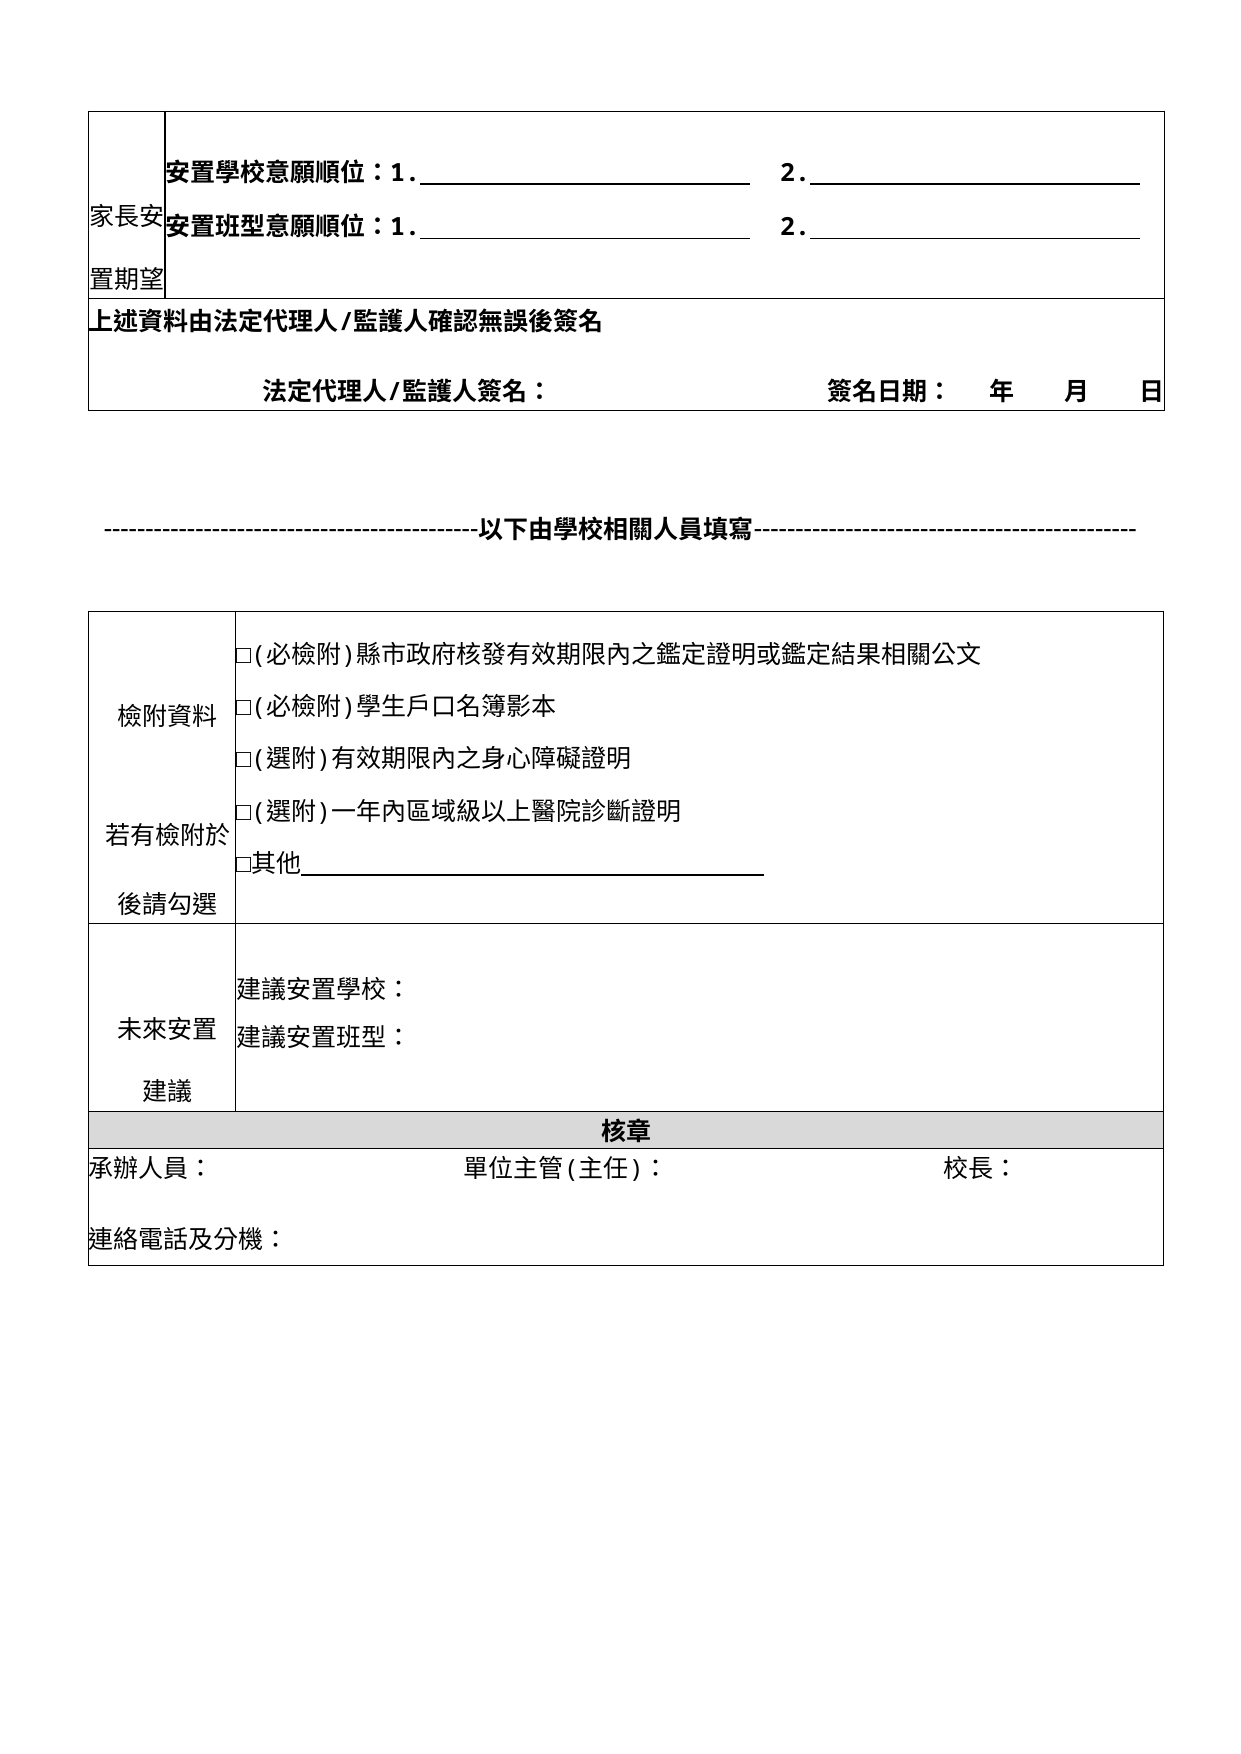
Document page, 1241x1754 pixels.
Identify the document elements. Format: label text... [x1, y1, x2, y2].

table_cell 家長安置期望 [89, 112, 164, 298]
text ---------------------------------------------以下由學校相關人員填寫---------------------------------------------- [89, 486, 1152, 548]
table_cell 建議安置學校： 建議安置班型： [236, 924, 1163, 1111]
table_header □(必檢附)縣市政府核發有效期限內之鑑定證明或鑑定結果相關公文 □(必檢附)學生戶口名簿影本 □(選附)有效期限內之身心障礙證明 □(選附)一年內區域級以上醫院診斷證明 □其他 [236, 612, 1163, 923]
table_cell 未來安置 建議 [89, 924, 235, 1111]
table_cell 安置學校意願順位：1. 2. 安置班型意願順位：1. 2. [166, 112, 1164, 298]
table_header 檢附資料 若有檢附於 後請勾選 [89, 612, 235, 923]
table_cell 核章 [89, 1112, 1163, 1148]
table_cell 承辦人員： 單位主管(主任)： 校長： 連絡電話及分機： [89, 1149, 1163, 1265]
table_cell 上述資料由法定代理人/監護人確認無誤後簽名 法定代理人/監護人簽名： 簽名日期： 年 月 日 [89, 299, 1164, 410]
